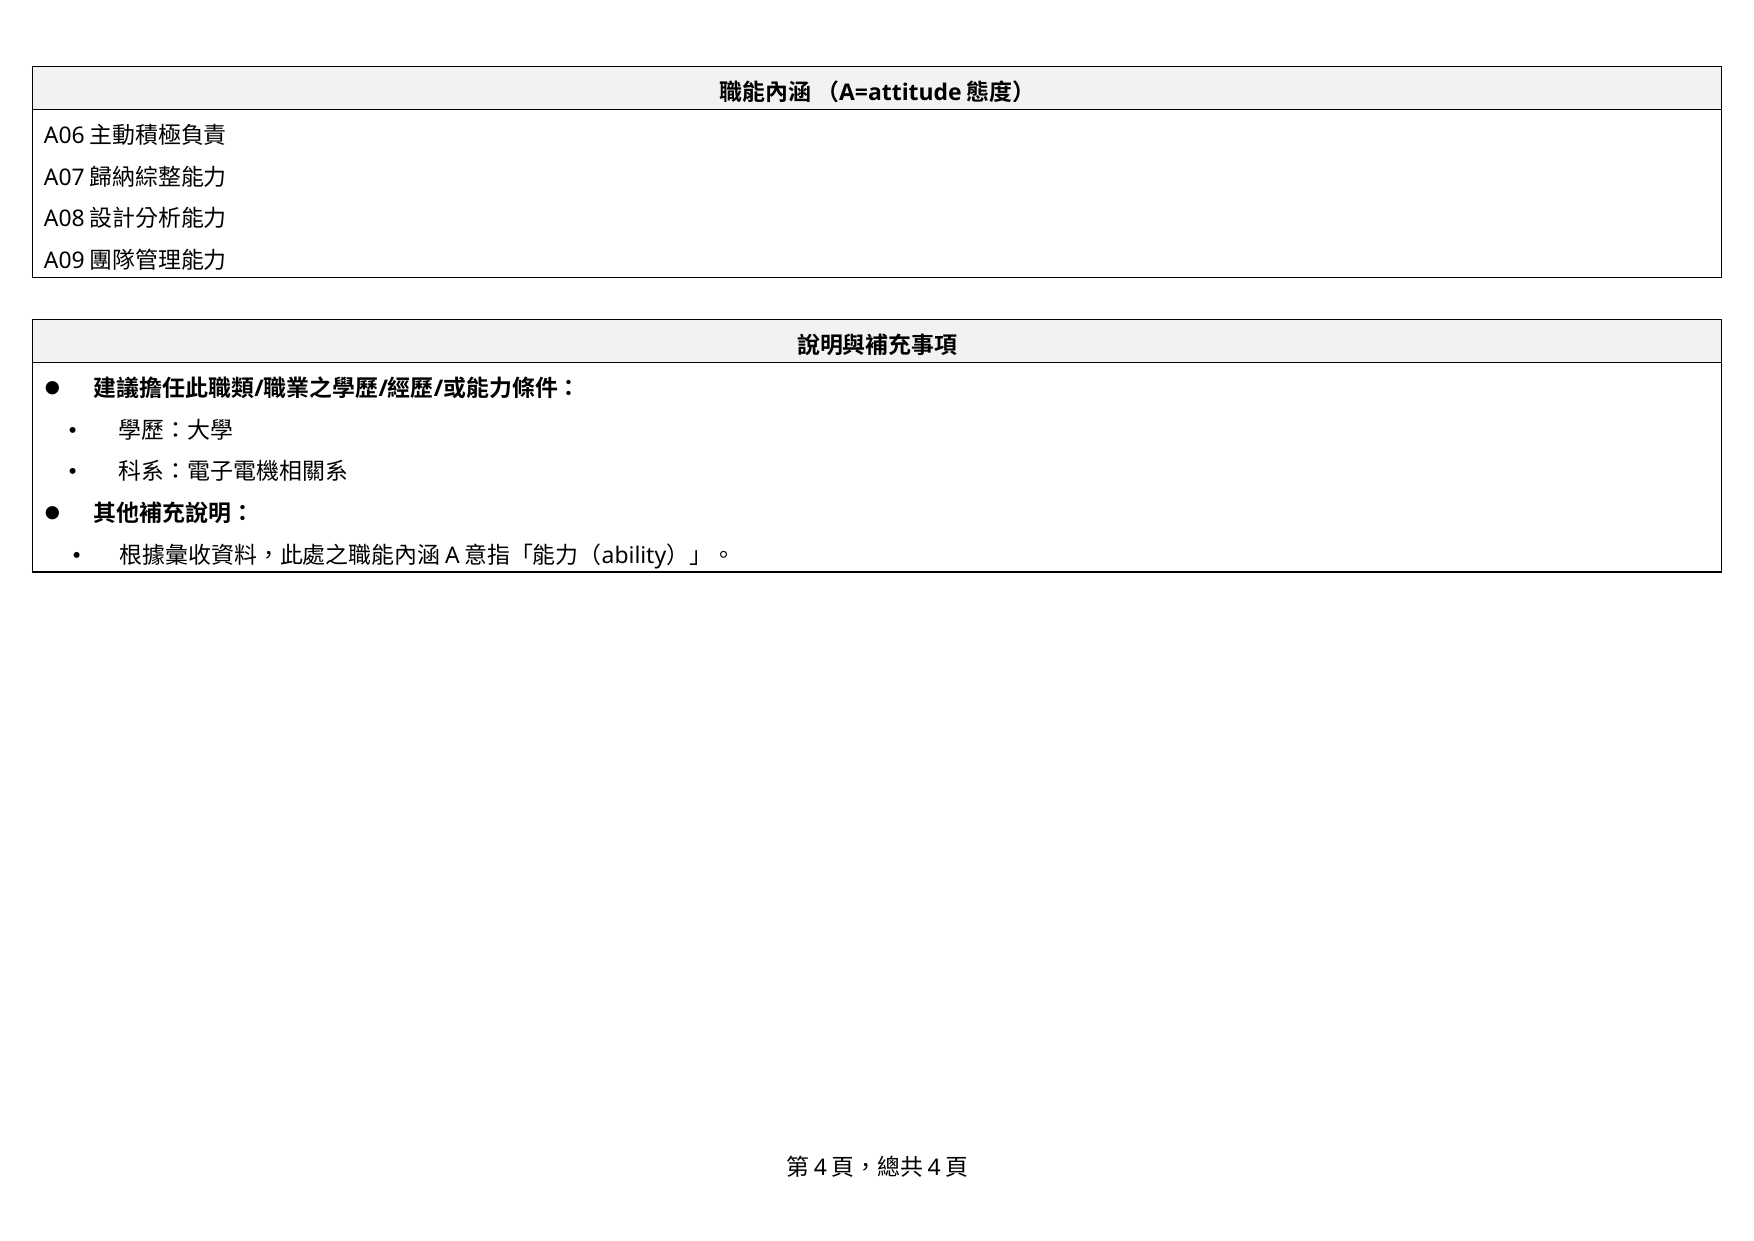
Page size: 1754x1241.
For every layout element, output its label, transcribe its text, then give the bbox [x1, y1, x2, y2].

table_cell 建議擔任此職類/職業之學歷/經歷/或能力條件： 學歷：大學 科系：電子電機相關系 其他補充說明： 根據彙收資料，此處之職能內涵A意指「能力（ability）」。 [33, 363, 1721, 571]
table_header 說明與補充事項 [33, 320, 1721, 362]
table_cell A06主動積極負責 A07歸納綜整能力 A08設計分析能力 A09團隊管理能力 [33, 110, 1721, 277]
table_header 職能內涵 （A=attitude態度） [33, 67, 1721, 109]
